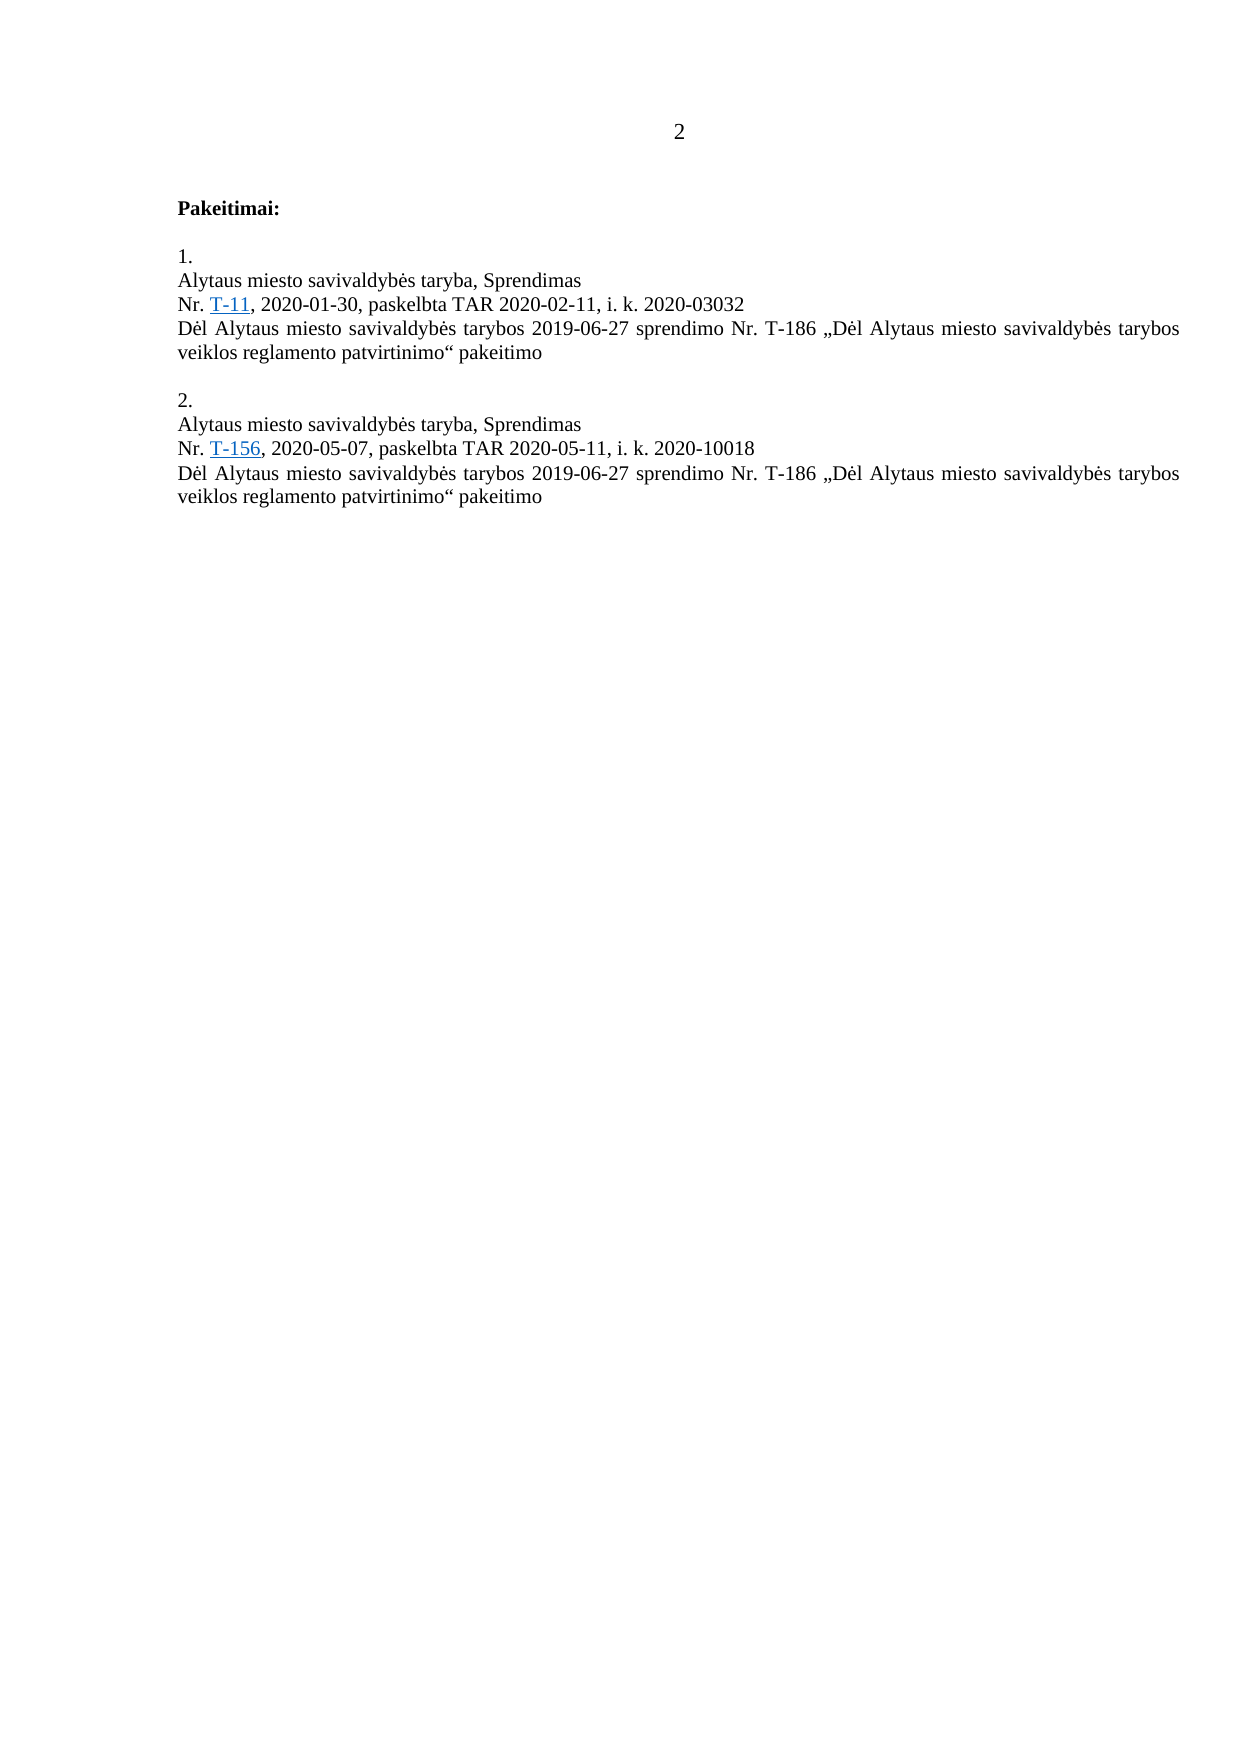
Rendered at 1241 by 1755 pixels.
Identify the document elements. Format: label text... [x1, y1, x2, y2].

text Alytaus miesto savivaldybės taryba, Sprendimas [177, 268, 1181, 292]
text Nr. T-11, 2020-01-30, paskelbta TAR 2020-02-11, i. k. 2020-03032 [177, 292, 1181, 316]
text Nr. T-156, 2020-05-07, paskelbta TAR 2020-05-11, i. k. 2020-10018 [177, 436, 1181, 460]
text Pakeitimai: [177, 196, 1181, 220]
text 1. [177, 244, 1181, 268]
text Dėl Alytaus miesto savivaldybės tarybos 2019-06-27 sprendimo Nr. T-186 „Dėl Alytaus miesto savivaldybės tarybos veiklos reglamento patvirtinimo“ pakeitimo [177, 460, 1181, 508]
text Dėl Alytaus miesto savivaldybės tarybos 2019-06-27 sprendimo Nr. T-186 „Dėl Alytaus miesto savivaldybės tarybos veiklos reglamento patvirtinimo“ pakeitimo [177, 316, 1181, 364]
text Alytaus miesto savivaldybės taryba, Sprendimas [177, 412, 1181, 436]
text 2. [177, 388, 1181, 412]
